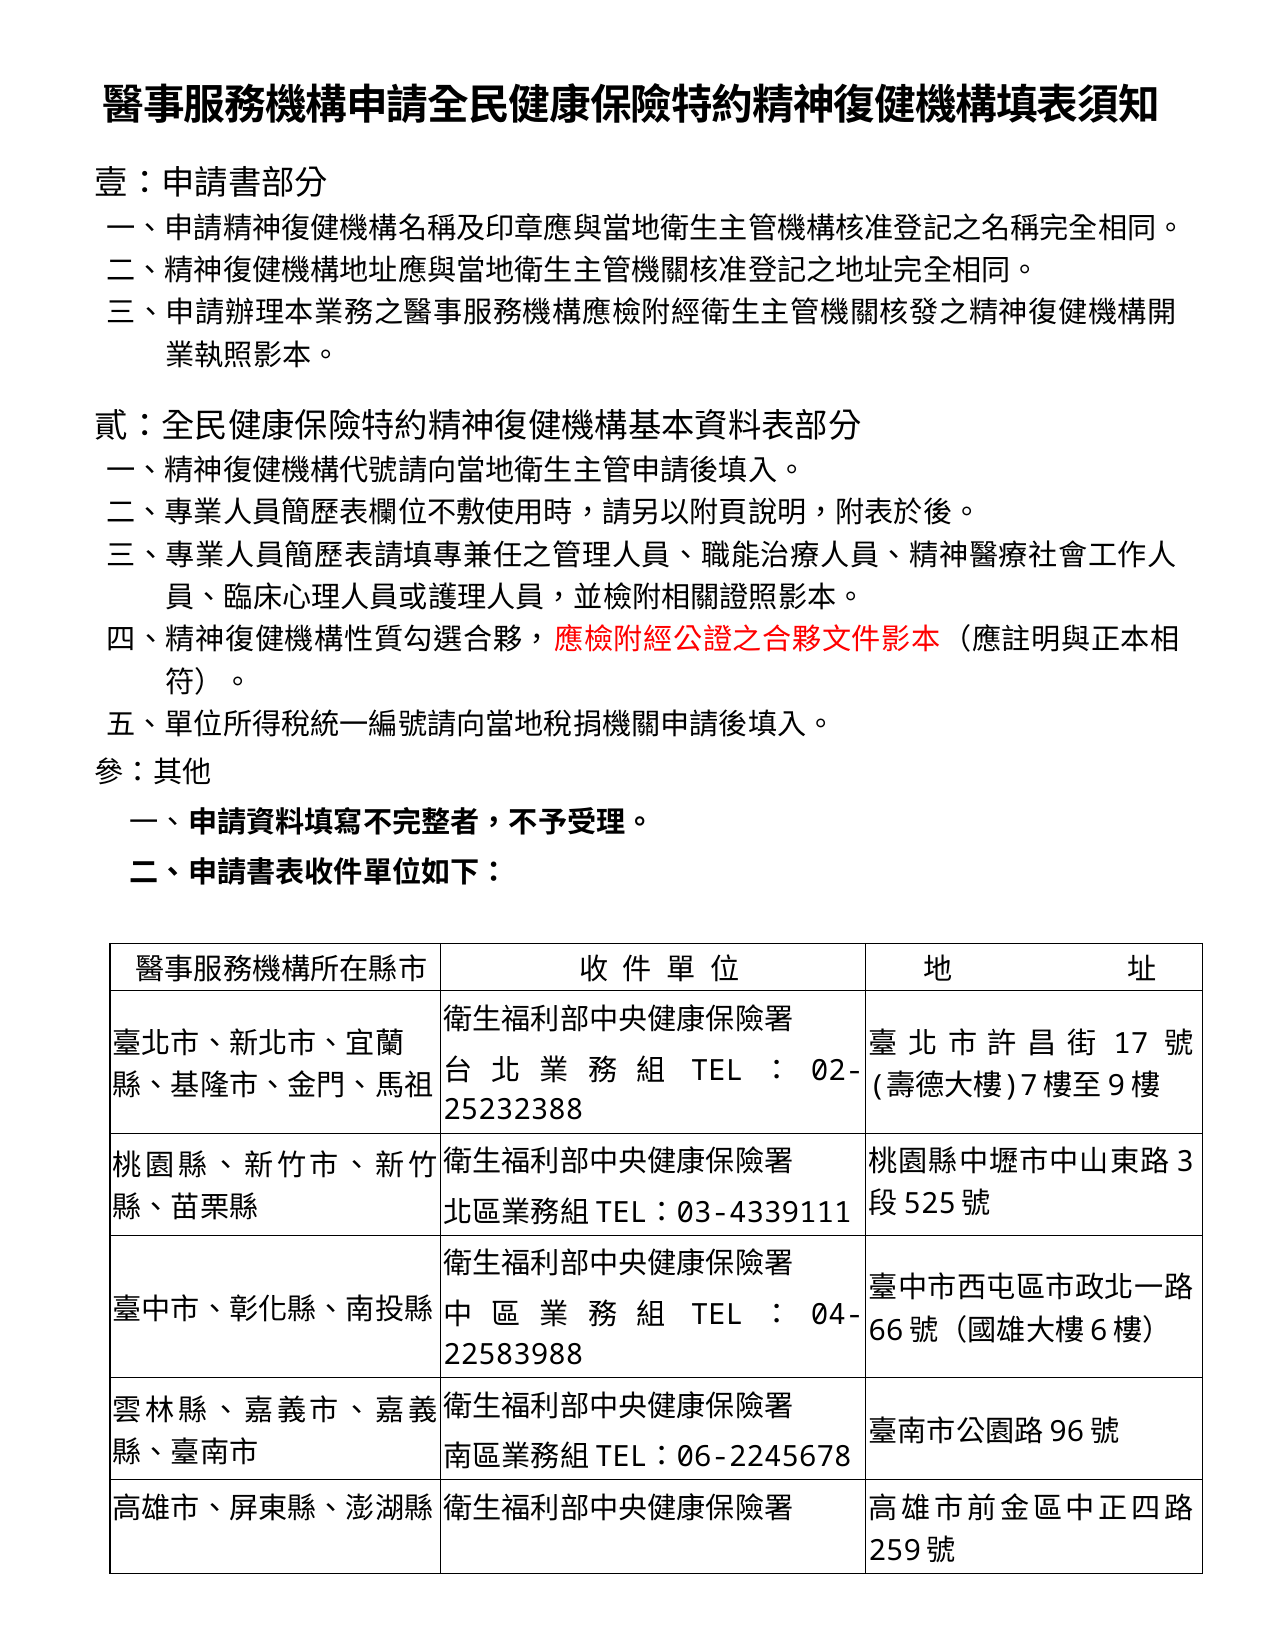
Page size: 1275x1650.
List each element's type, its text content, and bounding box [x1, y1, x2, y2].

text 醫事服務機構申請全民健康保險特約精神復健機構填表須知 [82, 71, 1181, 131]
text 一、申請資料填寫不完整者，不予受理。 [94, 793, 1181, 843]
text 一、申請精神復健機構名稱及印章應與當地衛生主管機構核准登記之名稱完全相同。 [106, 204, 1181, 247]
table_header 收 件 單 位 [441, 944, 865, 990]
table_cell 高雄市、屏東縣、澎湖縣 [111, 1480, 440, 1573]
table_cell 臺南市公園路96號 [866, 1378, 1202, 1479]
text 一、精神復健機構代號請向當地衛生主管申請後填入。 [106, 447, 1181, 489]
table_cell 衛生福利部中央健康保險署 南區業務組TEL：06-2245678 [441, 1378, 865, 1479]
table_cell 臺中市西屯區市政北一路66號（國雄大樓6樓） [866, 1236, 1202, 1377]
text 壹：申請書部分 [94, 156, 1181, 204]
table_cell 衛生福利部中央健康保險署 中區業務組TEL：04-22583988 [441, 1236, 865, 1377]
table_cell 桃園縣中壢市中山東路3段525號 [866, 1134, 1202, 1235]
text 三、專業人員簡歷表請填專兼任之管理人員、職能治療人員、精神醫療社會工作人員、臨床心理人員或護理人員，並檢附相關證照影本。 [106, 531, 1181, 616]
text 三、申請辦理本業務之醫事服務機構應檢附經衛生主管機關核發之精神復健機構開業執照影本。 [106, 289, 1181, 373]
text 參：其他 [94, 743, 1181, 793]
table_cell 臺中市、彰化縣、南投縣 [111, 1236, 440, 1377]
table_cell 衛生福利部中央健康保險署 北區業務組TEL：03-4339111 [441, 1134, 865, 1235]
text 二、專業人員簡歷表欄位不敷使用時，請另以附頁說明，附表於後。 [106, 489, 1181, 531]
table_cell 桃園縣、新竹市、新竹縣、苗栗縣 [111, 1134, 440, 1235]
text 貳：全民健康保險特約精神復健機構基本資料表部分 [94, 398, 1181, 447]
table_cell 雲林縣、嘉義市、嘉義縣、臺南市 [111, 1378, 440, 1479]
text 二、申請書表收件單位如下： [94, 843, 1181, 893]
table_header 醫事服務機構所在縣市 [111, 944, 440, 990]
table_cell 臺北市許昌街17號 (壽德大樓)7樓至9樓 [866, 991, 1202, 1132]
table_cell 高雄市前金區中正四路259號 [866, 1480, 1202, 1573]
text 二、精神復健機構地址應與當地衛生主管機關核准登記之地址完全相同。 [106, 247, 1181, 289]
text 五、單位所得稅統一編號請向當地稅捐機關申請後填入。 [106, 701, 1181, 743]
text 四、精神復健機構性質勾選合夥，應檢附經公證之合夥文件影本（應註明與正本相符）。 [106, 616, 1181, 701]
table_cell 衛生福利部中央健康保險署 [441, 1480, 865, 1573]
table_cell 衛生福利部中央健康保險署 台北業務組TEL：02-25232388 [441, 991, 865, 1132]
table_header 地 址 [866, 944, 1202, 990]
table_cell 臺北市、新北市、宜蘭縣、基隆市、金門、馬祖 [111, 991, 440, 1132]
